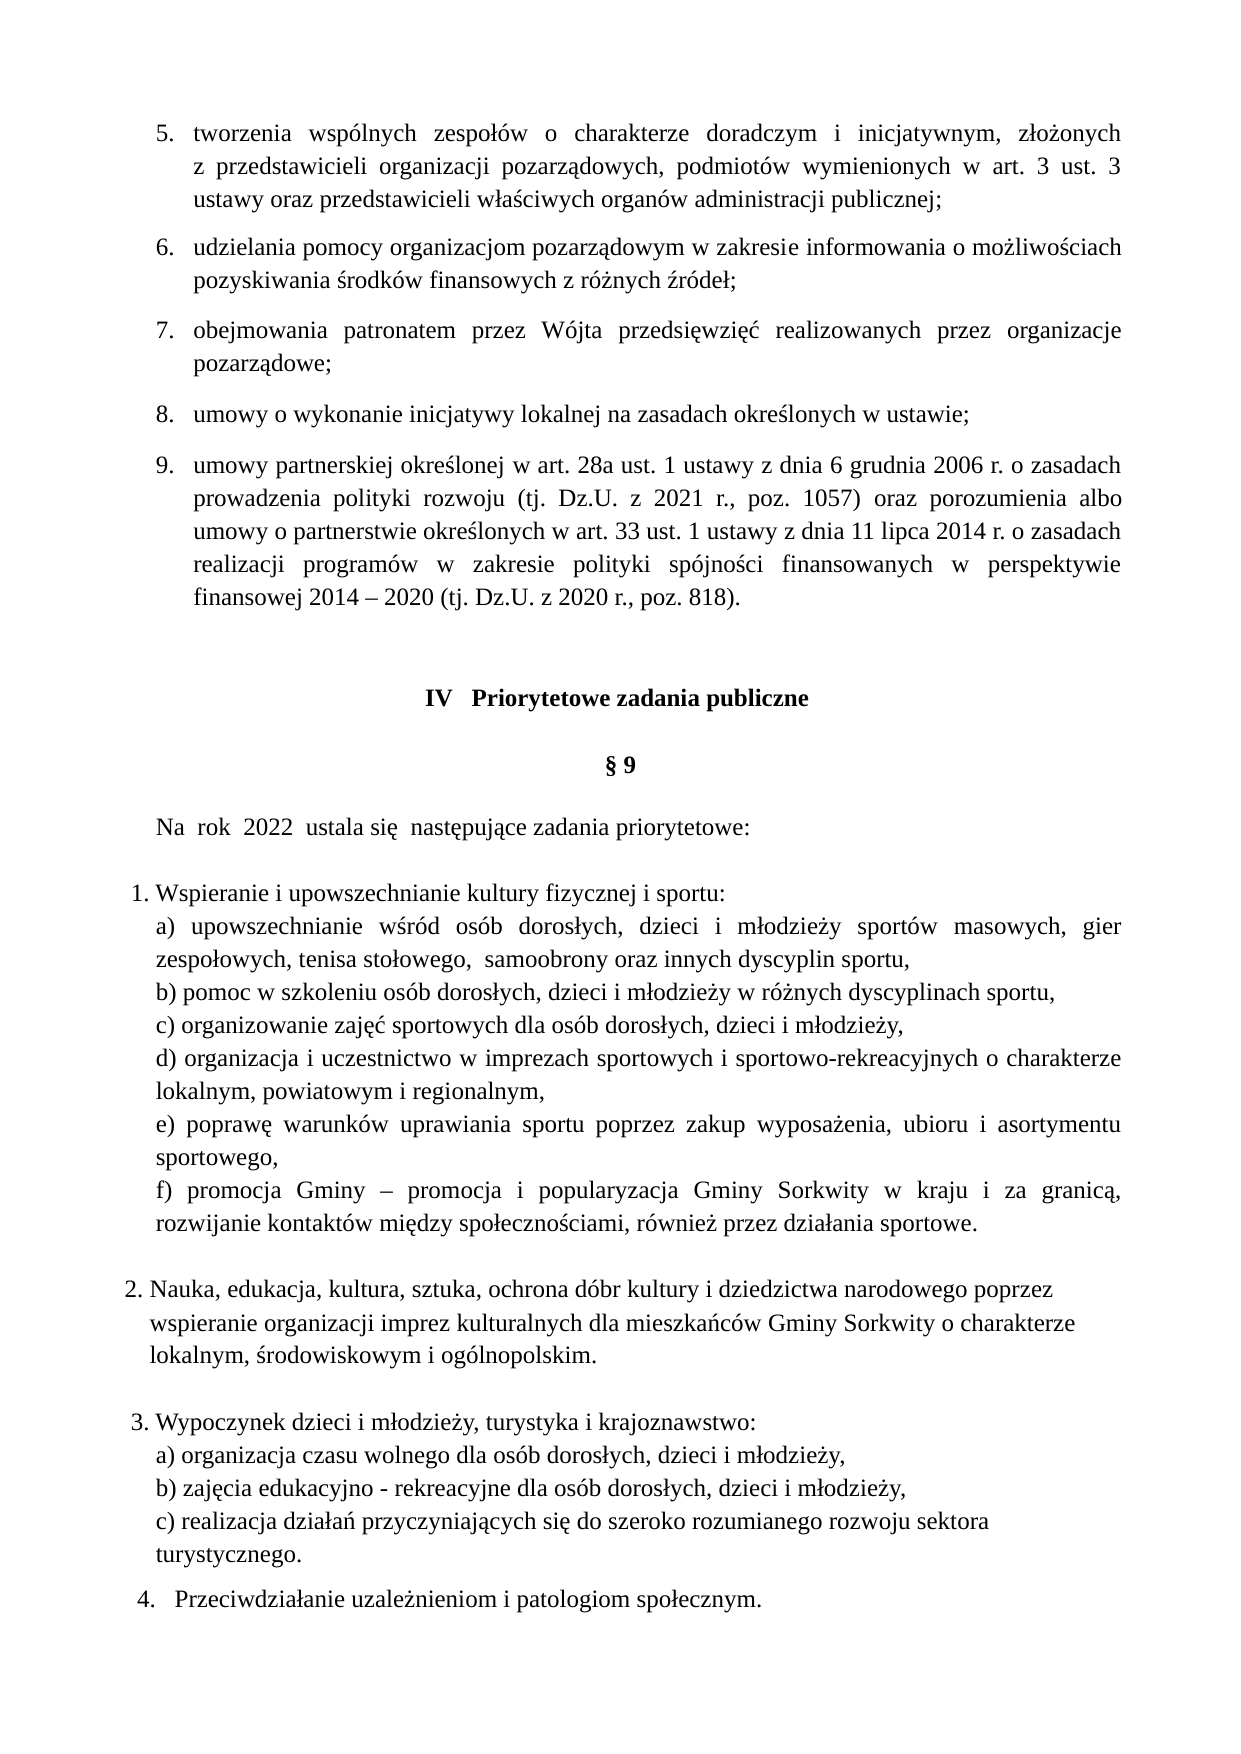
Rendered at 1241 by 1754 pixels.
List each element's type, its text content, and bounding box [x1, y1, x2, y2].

list umowy partnerskiej określonej w art. 28a ust. 1 ustawy z dnia 6 grudnia 2006 r. o zasadach prowadzenia polityki rozwoju (tj. Dz.U. z 2021 r., poz. 1057) oraz porozumienia albo umowy o partnerstwie określonych w art. 33 ust. 1 ustawy z dnia 11 lipca 2014 r. o zasadach realizacji programów w zakresie polityki spójności finansowanych w perspektywie finansowej 2014 – 2020 (tj. Dz.U. z 2020 r., poz. 818). [156, 450, 1122, 611]
list 4. Przeciwdziałanie uzależnieniom i patologiom społecznym. [118, 1584, 1122, 1612]
list wspieranie organizacji imprez kulturalnych dla mieszkańców Gminy Sorkwity o charakterze [118, 1308, 1122, 1336]
list tworzenia wspólnych zespołów o charakterze doradczym i inicjatywnym, złożonych z przedstawicieli organizacji pozarządowych, podmiotów wymienionych w art. 3 ust. 3 ustawy oraz przedstawicieli właściwych organów administracji publicznej; [156, 118, 1122, 213]
list f) promocja Gminy – promocja i popularyzacja Gminy Sorkwity w kraju i za granicą, rozwijanie kontaktów między społecznościami, również przez działania sportowe. [118, 1176, 1122, 1237]
list e) poprawę warunków uprawiania sportu poprzez zakup wyposażenia, ubioru i asortymentu sportowego, [118, 1109, 1122, 1171]
list c) organizowanie zajęć sportowych dla osób dorosłych, dzieci i młodzieży, [118, 1010, 1122, 1039]
list b) pomoc w szkoleniu osób dorosłych, dzieci i młodzieży w różnych dyscyplinach sportu, [118, 977, 1122, 1006]
list c) realizacja działań przyczyniających się do szeroko rozumianego rozwoju sektora turystycznego. [118, 1506, 1122, 1567]
list umowy o wykonanie inicjatywy lokalnej na zasadach określonych w ustawie; [156, 399, 1122, 428]
text IV Priorytetowe zadania publiczne [118, 683, 1122, 712]
list 2. Nauka, edukacja, kultura, sztuka, ochrona dóbr kultury i dziedzictwa narodowego poprzez [118, 1274, 1122, 1303]
list d) organizacja i uczestnictwo w imprezach sportowych i sportowo-rekreacyjnych o charakterze lokalnym, powiatowym i regionalnym, [118, 1043, 1122, 1105]
list b) zajęcia edukacyjno - rekreacyjne dla osób dorosłych, dzieci i młodzieży, [118, 1473, 1122, 1501]
list udzielania pomocy organizacjom pozarządowym w zakresie informowania o możliwościach pozyskiwania środków finansowych z różnych źródeł; [156, 232, 1122, 293]
text § 9 [118, 746, 1122, 779]
text 1. Wspieranie i upowszechnianie kultury fizycznej i sportu: [118, 878, 1122, 907]
list a) upowszechnianie wśród osób dorosłych, dzieci i młodzieży sportów masowych, gier zespołowych, tenisa stołowego, samoobrony oraz innych dyscyplin sportu, [118, 911, 1122, 973]
text 3. Wypoczynek dzieci i młodzieży, turystyka i krajoznawstwo: [118, 1407, 1122, 1435]
text Na rok 2022 ustala się następujące zadania priorytetowe: [118, 812, 1122, 841]
list obejmowania patronatem przez Wójta przedsięwzięć realizowanych przez organizacje pozarządowe; [156, 316, 1122, 377]
list a) organizacja czasu wolnego dla osób dorosłych, dzieci i młodzieży, [118, 1440, 1122, 1468]
list lokalnym, środowiskowym i ogólnopolskim. [118, 1341, 1122, 1369]
